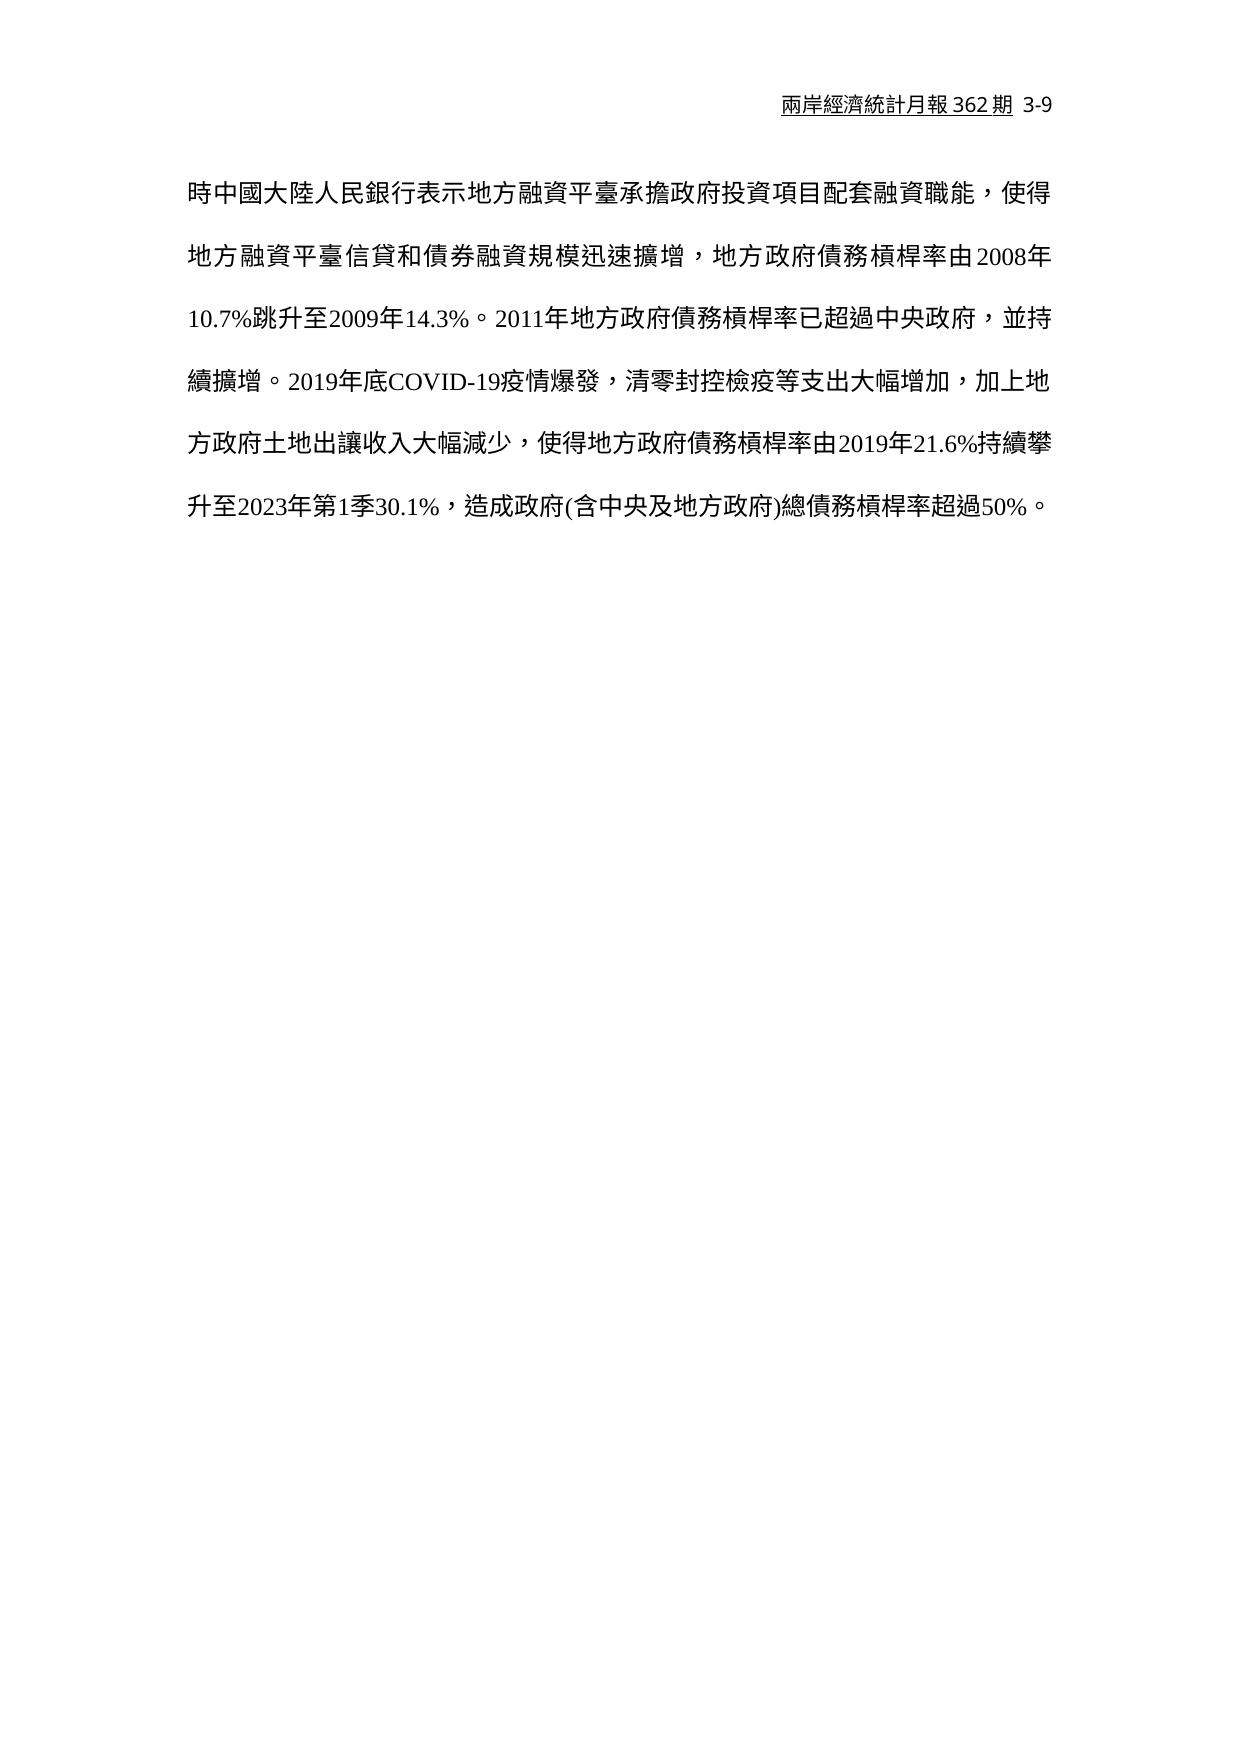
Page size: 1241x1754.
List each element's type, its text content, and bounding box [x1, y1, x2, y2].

text 時中國大陸人民銀行表示地方融資平臺承擔政府投資項目配套融資職能，使得地方融資平臺信貸和債券融資規模迅速擴增，地方政府債務槓桿率由2008年10.7%跳升至2009年14.3%。2011年地方政府債務槓桿率已超過中央政府，並持續擴增。2019年底COVID-19疫情爆發，清零封控檢疫等支出大幅增加，加上地方政府土地出讓收入大幅減少，使得地方政府債務槓桿率由2019年21.6%持續攀升至2023年第1季30.1%，造成政府(含中央及地方政府)總債務槓桿率超過50%。 [187, 150, 1053, 525]
